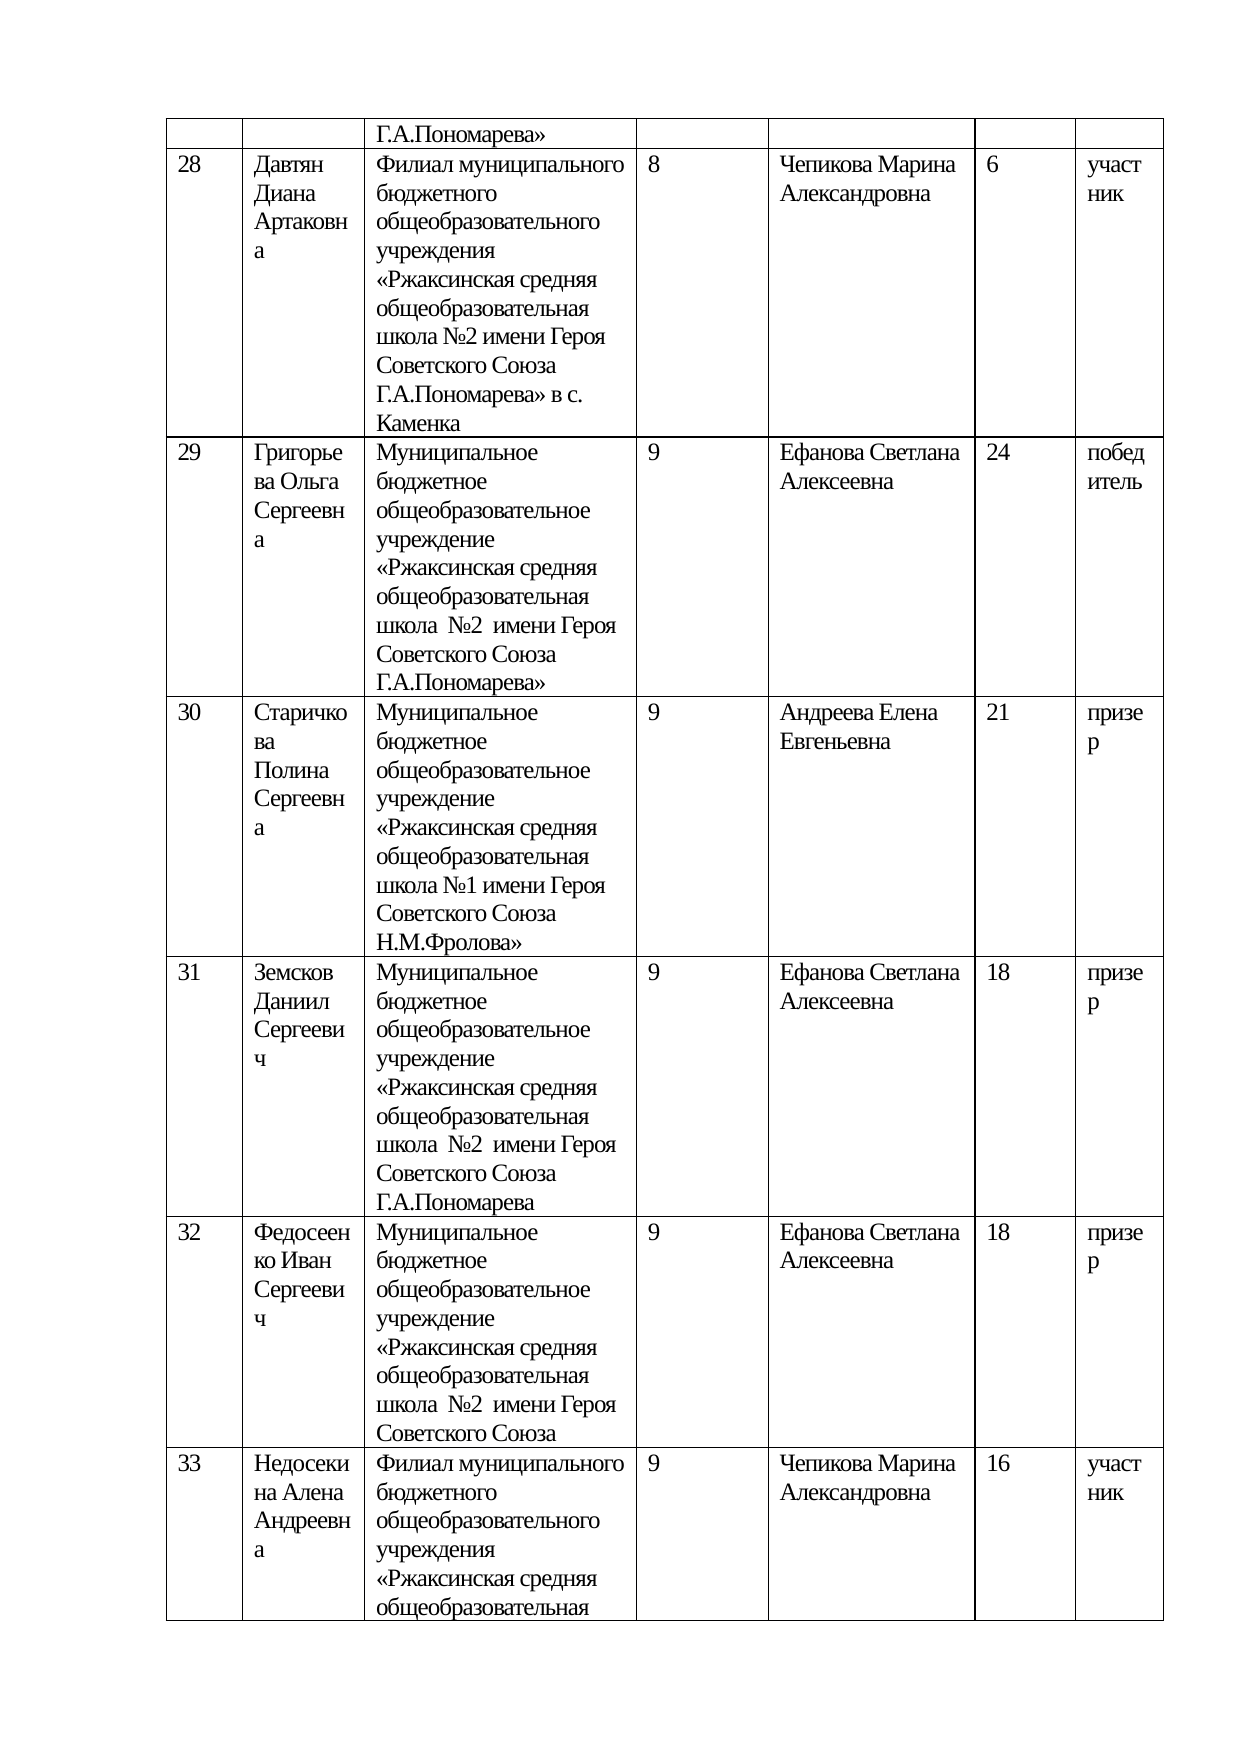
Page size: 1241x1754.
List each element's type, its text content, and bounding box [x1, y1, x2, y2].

table_cell Муниципальное бюджетное общеобразовательное учреждение «Ржаксинская средняя общеобразовательная школа №2 имени Героя Советского Союза Г.А.Пономарева» [365, 438, 636, 696]
table_cell Григорьева Ольга Сергеевна [243, 438, 364, 696]
table_cell Недосекина Алена Андреевна [243, 1448, 364, 1620]
table_cell Ефанова Светлана Алексеевна [769, 438, 974, 696]
table_cell [167, 119, 242, 148]
table_cell 6 [976, 149, 1075, 436]
table_cell [769, 119, 974, 148]
table_cell 31 [167, 957, 242, 1216]
table_cell Филиал муниципального бюджетного общеобразовательного учреждения «Ржаксинская средняя общеобразовательная [365, 1448, 636, 1620]
table_cell 9 [637, 1217, 768, 1447]
table_cell 9 [637, 697, 768, 956]
table_cell 30 [167, 697, 242, 956]
table_cell победитель [1076, 438, 1163, 696]
table_cell Давтян Диана Артаковна [243, 149, 364, 436]
table_cell призер [1076, 697, 1163, 956]
table_cell [1076, 119, 1163, 148]
table_cell [637, 119, 768, 148]
table_cell Филиал муниципального бюджетного общеобразовательного учреждения «Ржаксинская средняя общеобразовательная школа №2 имени Героя Советского Союза Г.А.Пономарева» в с. Каменка [365, 149, 636, 436]
table_cell Старичкова Полина Сергеевна [243, 697, 364, 956]
table_cell [243, 119, 364, 148]
table_cell 9 [637, 957, 768, 1216]
table_cell 18 [976, 1217, 1075, 1447]
table_cell Ефанова Светлана Алексеевна [769, 1217, 974, 1447]
table_cell 29 [167, 438, 242, 696]
table_cell Чепикова Марина Александровна [769, 149, 974, 436]
table_cell Чепикова Марина Александровна [769, 1448, 974, 1620]
table_cell Ефанова Светлана Алексеевна [769, 957, 974, 1216]
table_cell участник [1076, 149, 1163, 436]
table_cell Андреева Елена Евгеньевна [769, 697, 974, 956]
table_cell 33 [167, 1448, 242, 1620]
table_cell 21 [976, 697, 1075, 956]
table_cell Муниципальное бюджетное общеобразовательное учреждение «Ржаксинская средняя общеобразовательная школа №2 имени Героя Советского Союза Г.А.Пономарева [365, 957, 636, 1216]
table_cell участник [1076, 1448, 1163, 1620]
table_cell 9 [637, 1448, 768, 1620]
table_cell 8 [637, 149, 768, 436]
table_cell призер [1076, 957, 1163, 1216]
table_cell 24 [976, 438, 1075, 696]
table_cell призер [1076, 1217, 1163, 1447]
table_cell 16 [976, 1448, 1075, 1620]
table_cell Г.А.Пономарева» [365, 119, 636, 148]
table_cell 18 [976, 957, 1075, 1216]
table_cell 28 [167, 149, 242, 436]
table_cell 32 [167, 1217, 242, 1447]
table_cell 9 [637, 438, 768, 696]
table_cell Муниципальное бюджетное общеобразовательное учреждение «Ржаксинская средняя общеобразовательная школа №1 имени Героя Советского Союза Н.М.Фролова» [365, 697, 636, 956]
table_cell Муниципальное бюджетное общеобразовательное учреждение «Ржаксинская средняя общеобразовательная школа №2 имени Героя Советского Союза [365, 1217, 636, 1447]
table_cell Земсков Даниил Сергеевич [243, 957, 364, 1216]
table_cell Федосеенко Иван Сергеевич [243, 1217, 364, 1447]
table_cell [976, 119, 1075, 148]
